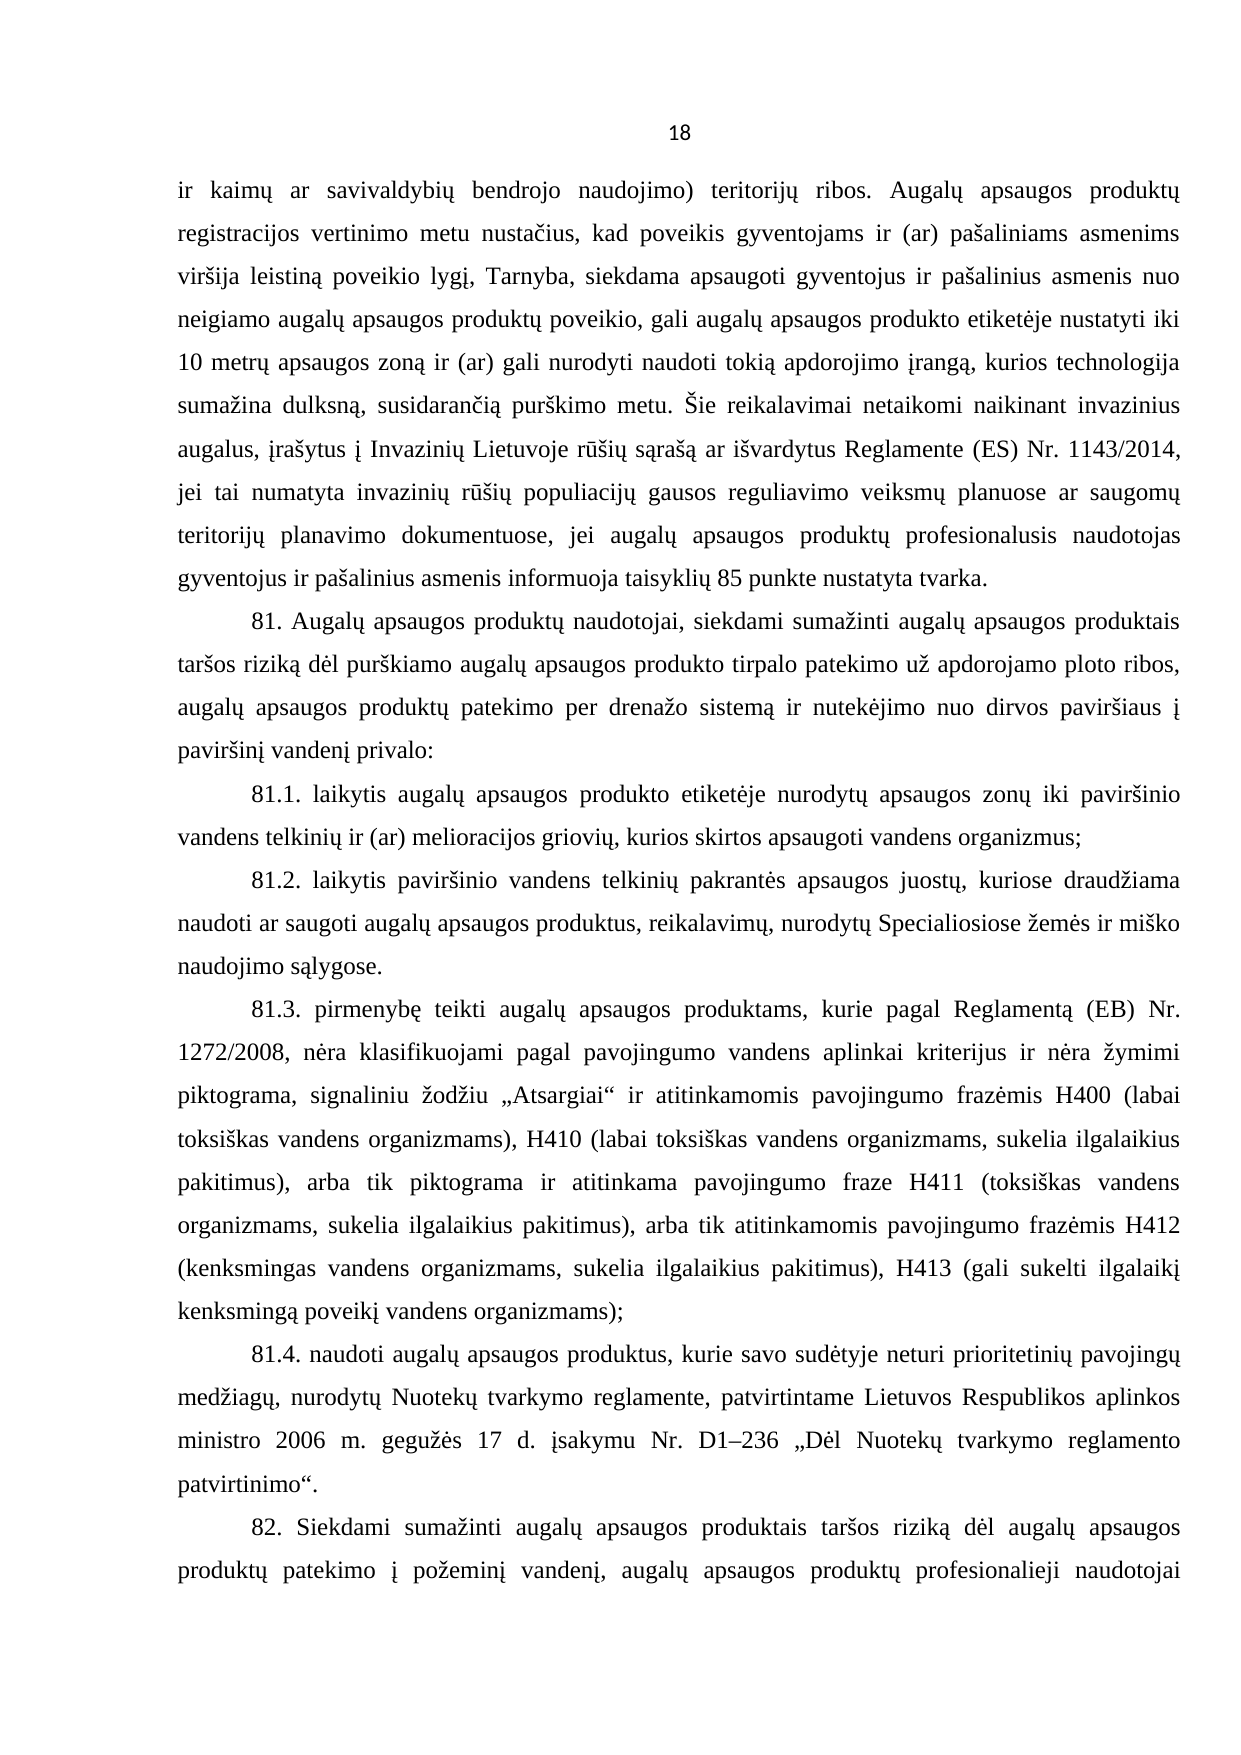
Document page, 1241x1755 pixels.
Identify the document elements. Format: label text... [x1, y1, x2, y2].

text 81.1. laikytis augalų apsaugos produkto etiketėje nurodytų apsaugos zonų iki paviršinio vandens telkinių ir (ar) melioracijos griovių, kurios skirtos apsaugoti vandens organizmus; [177, 779, 1181, 851]
text 82. Siekdami sumažinti augalų apsaugos produktais taršos riziką dėl augalų apsaugos produktų patekimo į požeminį vandenį, augalų apsaugos produktų profesionalieji naudotojai [177, 1512, 1181, 1584]
text ir kaimų ar savivaldybių bendrojo naudojimo) teritorijų ribos. Augalų apsaugos produktų registracijos vertinimo metu nustačius, kad poveikis gyventojams ir (ar) pašaliniams asmenims viršija leistiną poveikio lygį, Tarnyba, siekdama apsaugoti gyventojus ir pašalinius asmenis nuo neigiamo augalų apsaugos produktų poveikio, gali augalų apsaugos produkto etiketėje nustatyti iki 10 metrų apsaugos zoną ir (ar) gali nurodyti naudoti tokią apdorojimo įrangą, kurios technologija sumažina dulksną, susidarančią purškimo metu. Šie reikalavimai netaikomi naikinant invazinius augalus, įrašytus į Invazinių Lietuvoje rūšių sąrašą ar išvardytus Reglamente (ES) Nr. 1143/2014, jei tai numatyta invazinių rūšių populiacijų gausos reguliavimo veiksmų planuose ar saugomų teritorijų planavimo dokumentuose, jei augalų apsaugos produktų profesionalusis naudotojas gyventojus ir pašalinius asmenis informuoja taisyklių 85 punkte nustatyta tvarka. [177, 175, 1181, 592]
text 81. Augalų apsaugos produktų naudotojai, siekdami sumažinti augalų apsaugos produktais taršos riziką dėl purškiamo augalų apsaugos produkto tirpalo patekimo už apdorojamo ploto ribos, augalų apsaugos produktų patekimo per drenažo sistemą ir nutekėjimo nuo dirvos paviršiaus į paviršinį vandenį privalo: [177, 606, 1181, 764]
text 81.4. naudoti augalų apsaugos produktus, kurie savo sudėtyje neturi prioritetinių pavojingų medžiagų, nurodytų Nuotekų tvarkymo reglamente, patvirtintame Lietuvos Respublikos aplinkos ministro 2006 m. gegužės 17 d. įsakymu Nr. D1–236 „Dėl Nuotekų tvarkymo reglamento patvirtinimo“. [177, 1339, 1181, 1497]
text 81.2. laikytis paviršinio vandens telkinių pakrantės apsaugos juostų, kuriose draudžiama naudoti ar saugoti augalų apsaugos produktus, reikalavimų, nurodytų Specialiosiose žemės ir miško naudojimo sąlygose. [177, 865, 1181, 980]
text 81.3. pirmenybę teikti augalų apsaugos produktams, kurie pagal Reglamentą (EB) Nr. 1272/2008, nėra klasifikuojami pagal pavojingumo vandens aplinkai kriterijus ir nėra žymimi piktograma, signaliniu žodžiu „Atsargiai“ ir atitinkamomis pavojingumo frazėmis H400 (labai toksiškas vandens organizmams), H410 (labai toksiškas vandens organizmams, sukelia ilgalaikius pakitimus), arba tik piktograma ir atitinkama pavojingumo fraze H411 (toksiškas vandens organizmams, sukelia ilgalaikius pakitimus), arba tik atitinkamomis pavojingumo frazėmis H412 (kenksmingas vandens organizmams, sukelia ilgalaikius pakitimus), H413 (gali sukelti ilgalaikį kenksmingą poveikį vandens organizmams); [177, 994, 1181, 1325]
